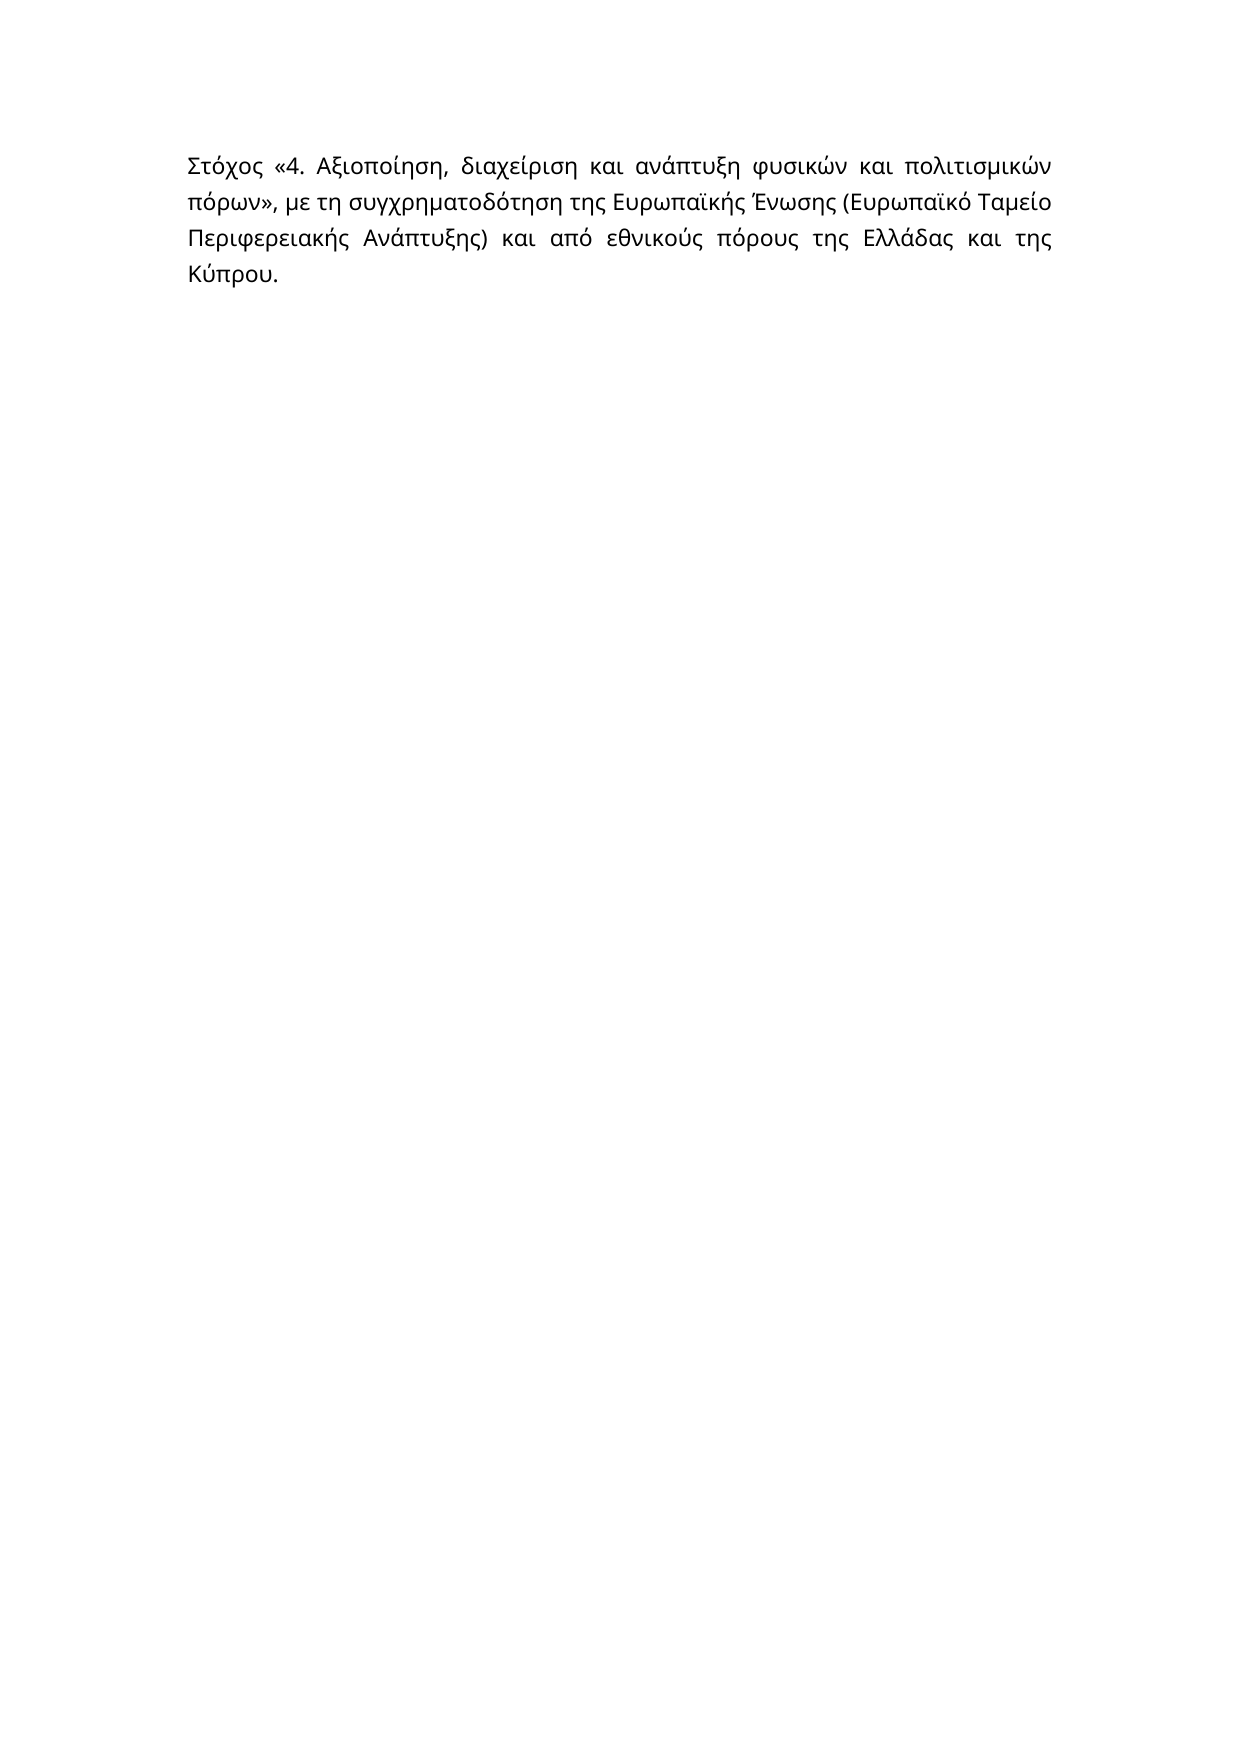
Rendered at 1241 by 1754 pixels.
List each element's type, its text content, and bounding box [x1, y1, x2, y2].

text Στόχος «4. Αξιοποίηση, διαχείριση και ανάπτυξη φυσικών και πολιτισμικών πόρων», με τη συγχρηματοδότηση της Ευρωπαϊκής Ένωσης (Ευρωπαϊκό Ταμείο Περιφερειακής Ανάπτυξης) και από εθνικούς πόρους της Ελλάδας και της Κύπρου. [187, 150, 1053, 289]
